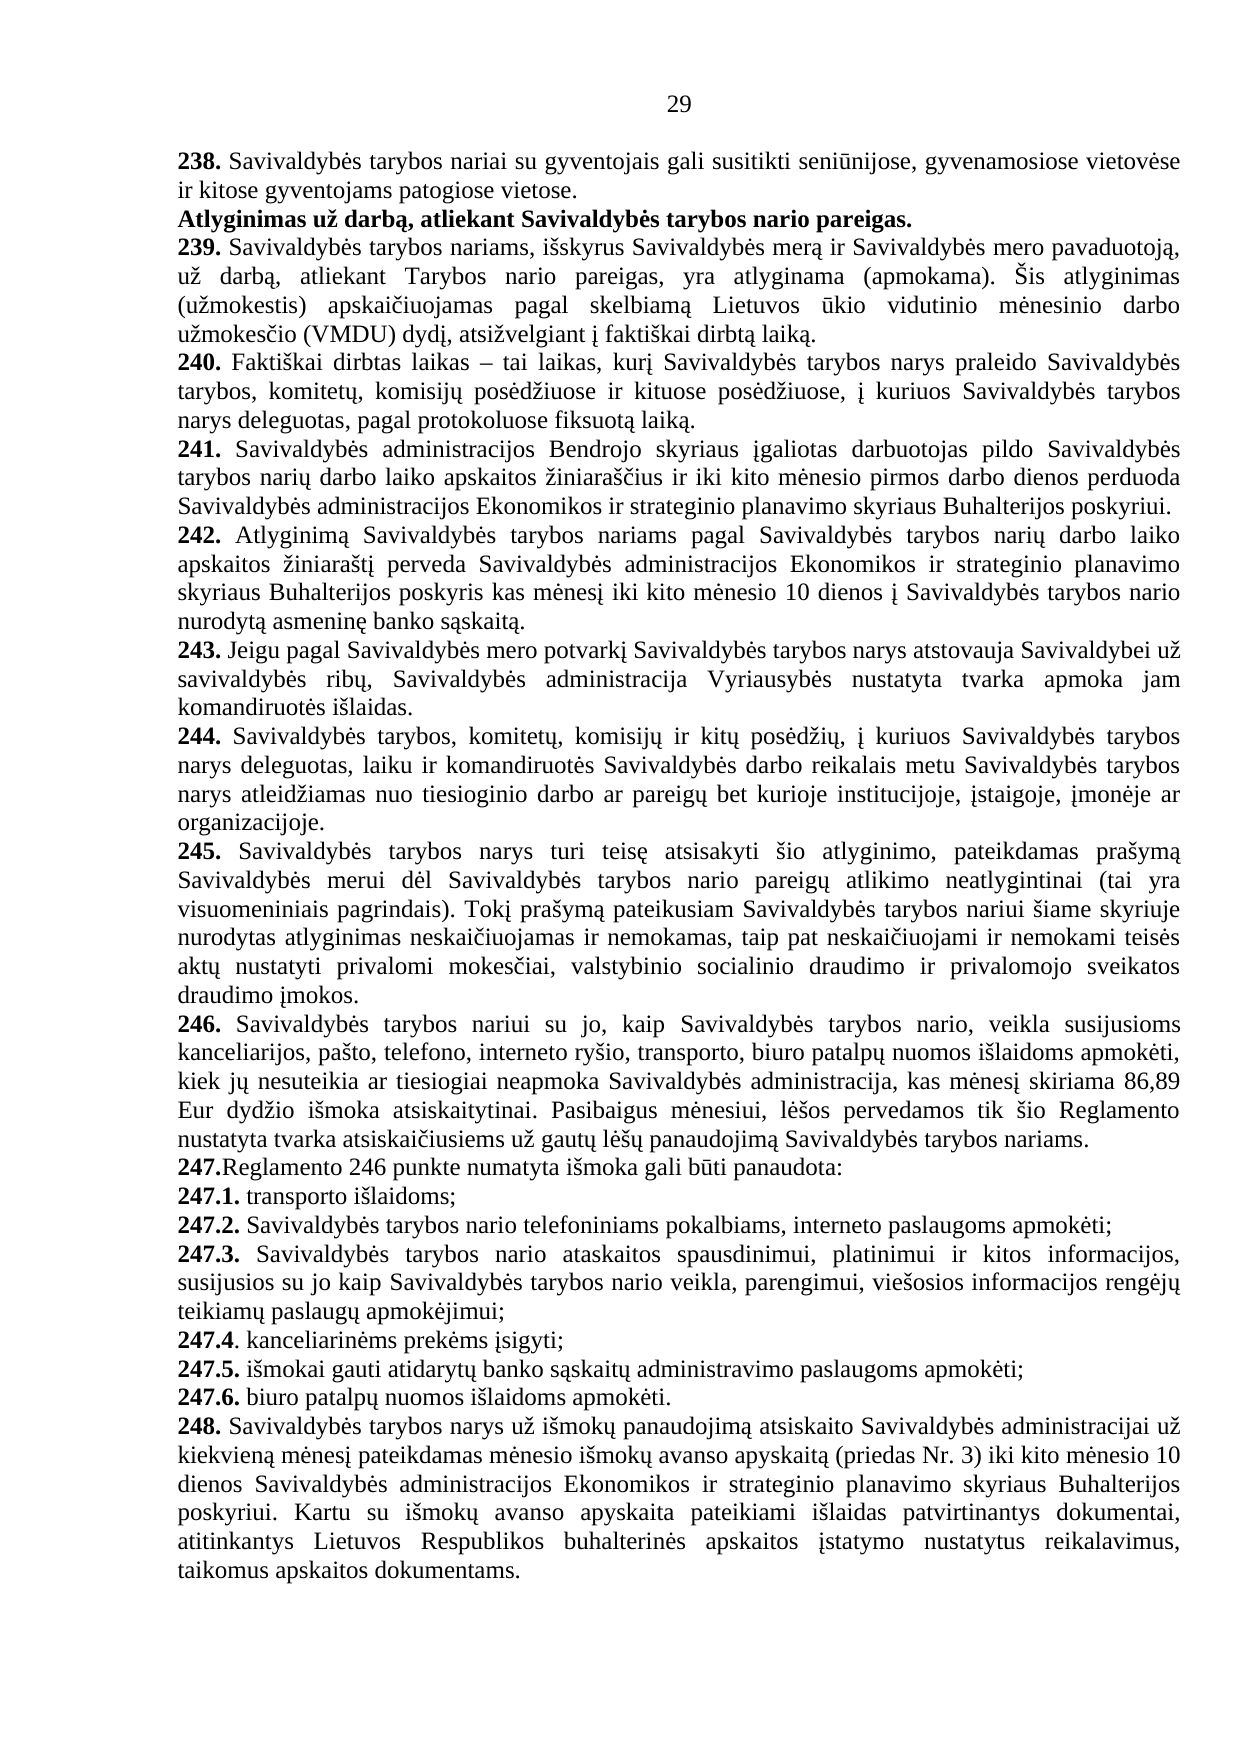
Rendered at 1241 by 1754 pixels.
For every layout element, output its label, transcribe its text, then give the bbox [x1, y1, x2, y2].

text 238. Savivaldybės tarybos nariai su gyventojais gali susitikti seniūnijose, gyvenamosiose vietovėse ir kitose gyventojams patogiose vietose. [177, 146, 1181, 204]
text 247. Reglamento 246 punkte numatyta išmoka gali būti panaudota: [177, 1152, 1181, 1181]
text 246. Savivaldybės tarybos nariui su jo, kaip Savivaldybės tarybos nario, veikla susijusioms kanceliarijos, pašto, telefono, interneto ryšio, transporto, biuro patalpų nuomos išlaidoms apmokėti, kiek jų nesuteikia ar tiesiogiai neapmoka Savivaldybės administracija, kas mėnesį skiriama 86,89 Eur dydžio išmoka atsiskaitytinai. Pasibaigus mėnesiui, lėšos pervedamos tik šio Reglamento nustatyta tvarka atsiskaičiusiems už gautų lėšų panaudojimą Savivaldybės tarybos nariams. [177, 1009, 1181, 1152]
text 244. Savivaldybės tarybos, komitetų, komisijų ir kitų posėdžių, į kuriuos Savivaldybės tarybos narys deleguotas, laiku ir komandiruotės Savivaldybės darbo reikalais metu Savivaldybės tarybos narys atleidžiamas nuo tiesioginio darbo ar pareigų bet kurioje institucijoje, įstaigoje, įmonėje ar organizacijoje. [177, 721, 1181, 836]
text 248. Savivaldybės tarybos narys už išmokų panaudojimą atsiskaito Savivaldybės administracijai už kiekvieną mėnesį pateikdamas mėnesio išmokų avanso apyskaitą (priedas Nr. 3) iki kito mėnesio 10 dienos Savivaldybės administracijos Ekonomikos ir strateginio planavimo skyriaus Buhalterijos poskyriui. Kartu su išmokų avanso apyskaita pateikiami išlaidas patvirtinantys dokumentai, atitinkantys Lietuvos Respublikos buhalterinės apskaitos įstatymo nustatytus reikalavimus, taikomus apskaitos dokumentams. [177, 1411, 1181, 1584]
text 239. Savivaldybės tarybos nariams, išskyrus Savivaldybės merą ir Savivaldybės mero pavaduotoją, už darbą, atliekant Tarybos nario pareigas, yra atlyginama (apmokama). Šis atlyginimas (užmokestis) apskaičiuojamas pagal skelbiamą Lietuvos ūkio vidutinio mėnesinio darbo užmokesčio (VMDU) dydį, atsižvelgiant į faktiškai dirbtą laiką. [177, 232, 1181, 347]
text 247.4. kanceliarinėms prekėms įsigyti; [177, 1325, 1181, 1354]
text 245. Savivaldybės tarybos narys turi teisę atsisakyti šio atlyginimo, pateikdamas prašymą Savivaldybės merui dėl Savivaldybės tarybos nario pareigų atlikimo neatlygintinai (tai yra visuomeniniais pagrindais). Tokį prašymą pateikusiam Savivaldybės tarybos nariui šiame skyriuje nurodytas atlyginimas neskaičiuojamas ir nemokamas, taip pat neskaičiuojami ir nemokami teisės aktų nustatyti privalomi mokesčiai, valstybinio socialinio draudimo ir privalomojo sveikatos draudimo įmokos. [177, 836, 1181, 1009]
text 242. Atlyginimą Savivaldybės tarybos nariams pagal Savivaldybės tarybos narių darbo laiko apskaitos žiniaraštį perveda Savivaldybės administracijos Ekonomikos ir strateginio planavimo skyriaus Buhalterijos poskyris kas mėnesį iki kito mėnesio 10 dienos į Savivaldybės tarybos nario nurodytą asmeninę banko sąskaitą. [177, 520, 1181, 635]
text 247.3. Savivaldybės tarybos nario ataskaitos spausdinimui, platinimui ir kitos informacijos, susijusios su jo kaip Savivaldybės tarybos nario veikla, parengimui, viešosios informacijos rengėjų teikiamų paslaugų apmokėjimui; [177, 1239, 1181, 1325]
text 241. Savivaldybės administracijos Bendrojo skyriaus įgaliotas darbuotojas pildo Savivaldybės tarybos narių darbo laiko apskaitos žiniaraščius ir iki kito mėnesio pirmos darbo dienos perduoda Savivaldybės administracijos Ekonomikos ir strateginio planavimo skyriaus Buhalterijos poskyriui. [177, 434, 1181, 520]
text 247.6. biuro patalpų nuomos išlaidoms apmokėti. [177, 1382, 1181, 1411]
text 240. Faktiškai dirbtas laikas – tai laikas, kurį Savivaldybės tarybos narys praleido Savivaldybės tarybos, komitetų, komisijų posėdžiuose ir kituose posėdžiuose, į kuriuos Savivaldybės tarybos narys deleguotas, pagal protokoluose fiksuotą laiką. [177, 347, 1181, 434]
text 247.1. transporto išlaidoms; [177, 1181, 1181, 1210]
text Atlyginimas už darbą, atliekant Savivaldybės tarybos nario pareigas. [177, 204, 1181, 232]
text 247.2. Savivaldybės tarybos nario telefoniniams pokalbiams, interneto paslaugoms apmokėti; [177, 1210, 1181, 1239]
text 247.5. išmokai gauti atidarytų banko sąskaitų administravimo paslaugoms apmokėti; [177, 1354, 1181, 1382]
text 243. Jeigu pagal Savivaldybės mero potvarkį Savivaldybės tarybos narys atstovauja Savivaldybei už savivaldybės ribų, Savivaldybės administracija Vyriausybės nustatyta tvarka apmoka jam komandiruotės išlaidas. [177, 635, 1181, 721]
